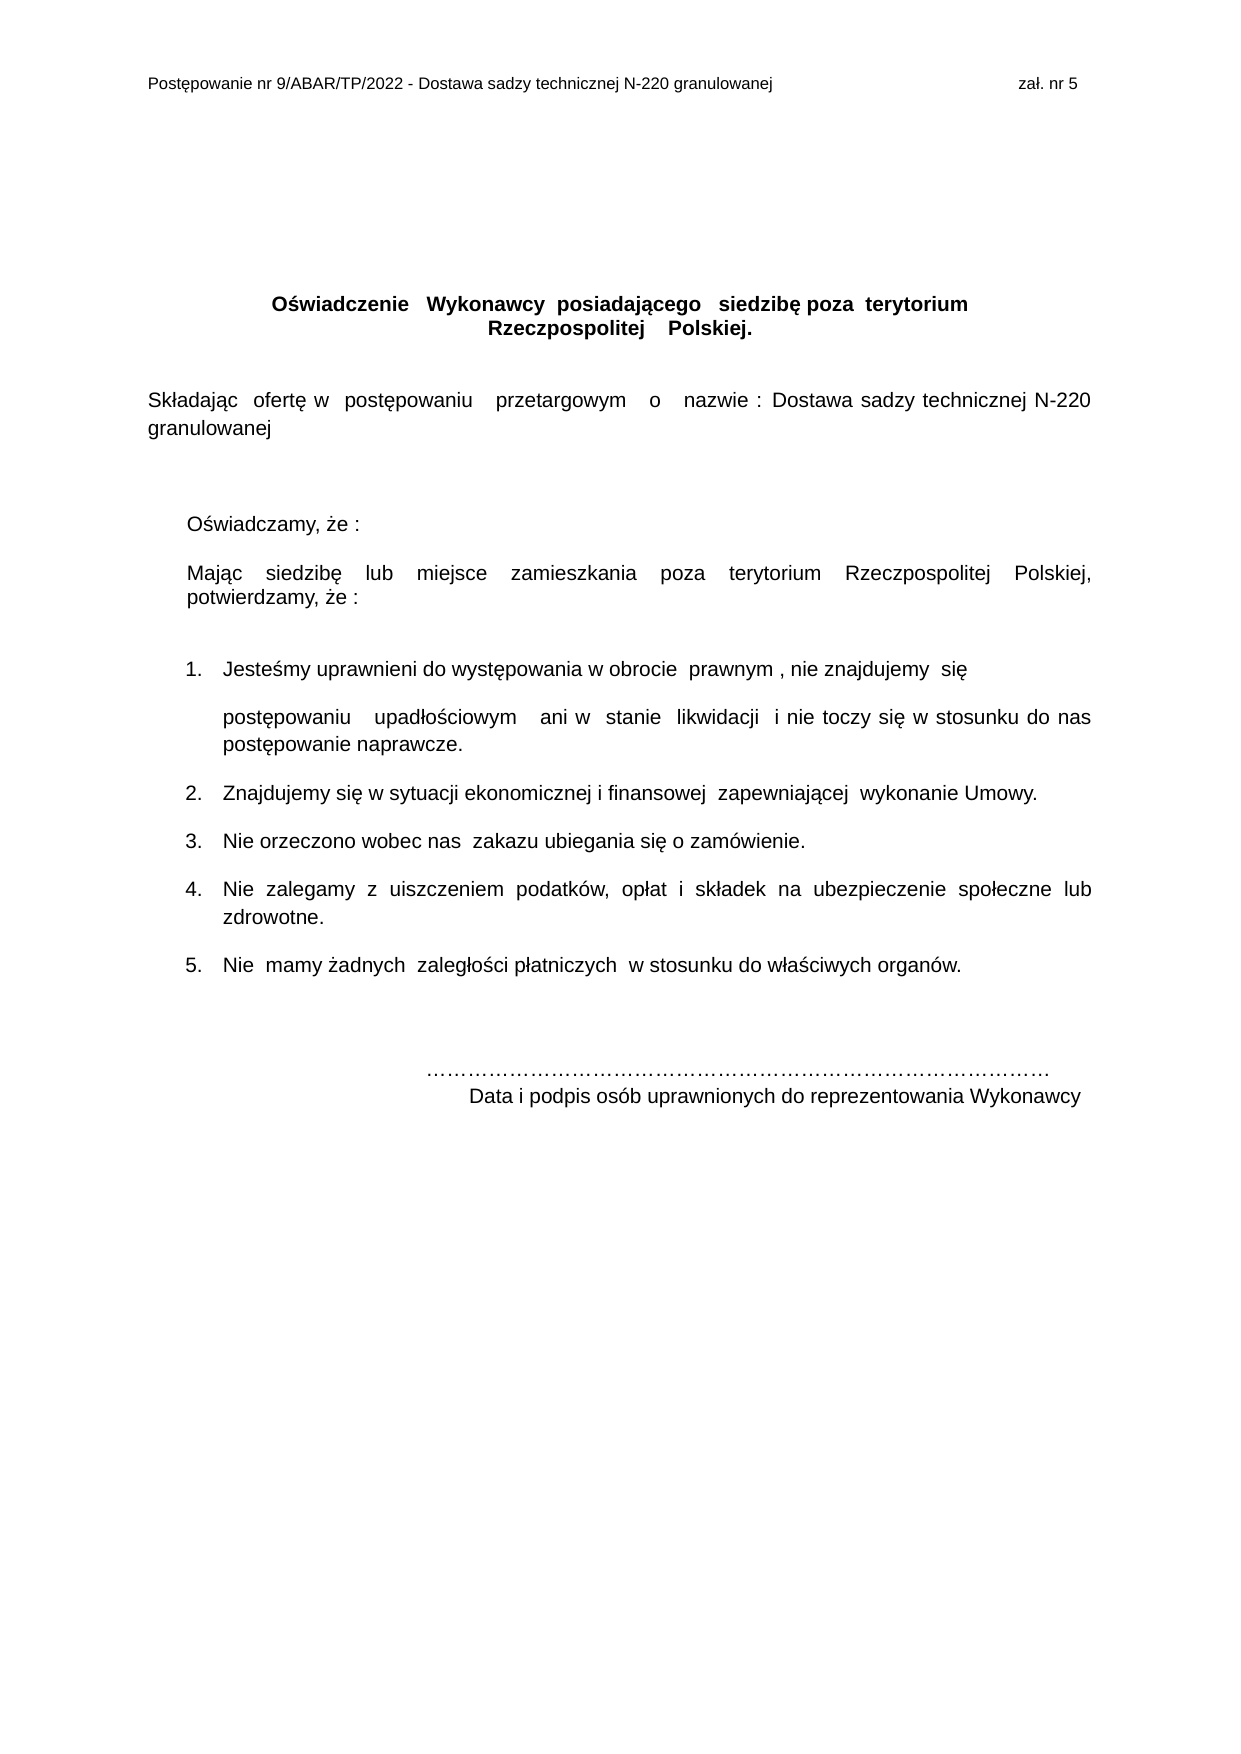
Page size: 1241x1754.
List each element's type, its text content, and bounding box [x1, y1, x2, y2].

list postępowaniu upadłościowym ani w stanie likwidacji i nie toczy się w stosunku do nas postępowanie naprawcze. [223, 705, 1093, 756]
list Nie mamy żadnych zaległości płatniczych w stosunku do właściwych organów. [185, 953, 1093, 977]
list Jesteśmy uprawnieni do występowania w obrocie prawnym , nie znajdujemy się [185, 656, 1093, 680]
list Nie zalegamy z uiszczeniem podatków, opłat i składek na ubezpieczenie społeczne lub zdrowotne. [185, 877, 1093, 929]
text Mając siedzibę lub miejsce zamieszkania poza terytorium Rzeczpospolitej Polskiej, potwierdzamy, że : [187, 561, 1093, 608]
text Rzeczpospolitej Polskiej. [148, 316, 1093, 340]
text ……………………………………………………………………………… [189, 1056, 1093, 1080]
text Oświadczamy, że : [187, 512, 1093, 536]
list Nie orzeczono wobec nas zakazu ubiegania się o zamówienie. [185, 829, 1093, 853]
text Data i podpis osób uprawnionych do reprezentowania Wykonawcy [189, 1084, 1093, 1108]
text Składając ofertę w postępowaniu przetargowym o nazwie : Dostawa sadzy technicznej N-220 granulowanej [148, 388, 1091, 439]
list Znajdujemy się w sytuacji ekonomicznej i finansowej zapewniającej wykonanie Umowy. [185, 781, 1093, 804]
text Oświadczenie Wykonawcy posiadającego siedzibę poza terytorium [148, 292, 1093, 316]
